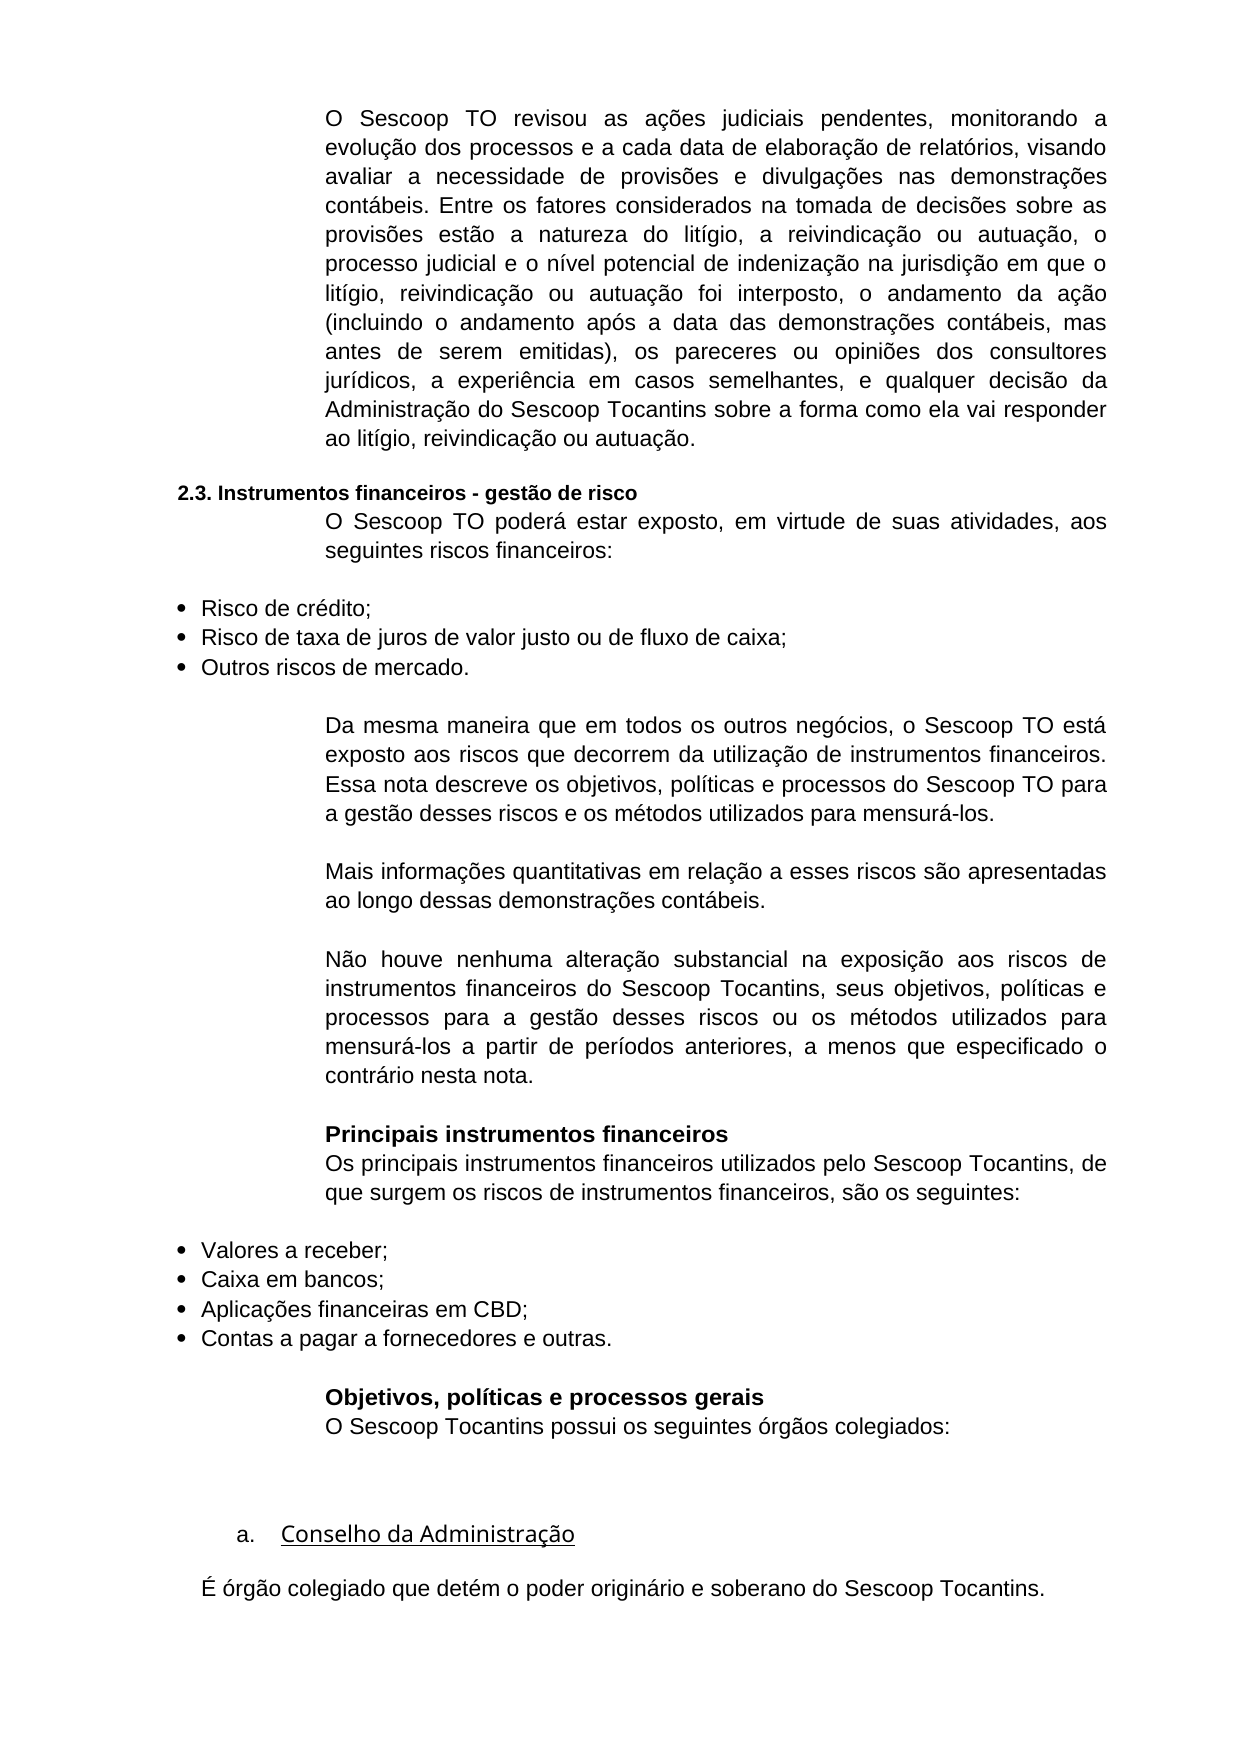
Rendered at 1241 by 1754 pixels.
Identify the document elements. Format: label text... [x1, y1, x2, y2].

text Principais instrumentos financeiros [325, 1118, 1107, 1147]
list Risco de taxa de juros de valor justo ou de fluxo de caixa; [177, 622, 1107, 651]
title 2.3. Instrumentos financeiros - gestão de risco [177, 481, 1107, 505]
text É órgão colegiado que detém o poder originário e soberano do Sescoop Tocantins. [201, 1574, 1107, 1601]
list Aplicações financeiras em CBD; [177, 1293, 1107, 1322]
subtitle Conselho da Administração [236, 1518, 1107, 1549]
text Os principais instrumentos financeiros utilizados pelo Sescoop Tocantins, de que surgem os riscos de instrumentos financeiros, são os seguintes: [325, 1147, 1107, 1205]
text O Sescoop TO poderá estar exposto, em virtude de suas atividades, aos seguintes riscos financeiros: [325, 505, 1107, 563]
list Risco de crédito; [177, 592, 1107, 622]
list Valores a receber; [177, 1234, 1107, 1264]
text Da mesma maneira que em todos os outros negócios, o Sescoop TO está exposto aos riscos que decorrem da utilização de instrumentos financeiros. Essa nota descreve os objetivos, políticas e processos do Sescoop TO para a gestão desses riscos e os métodos utilizados para mensurá-los. [325, 709, 1107, 826]
list Contas a pagar a fornecedores e outras. [177, 1322, 1107, 1351]
text Não houve nenhuma alteração substancial na exposição aos riscos de instrumentos financeiros do Sescoop Tocantins, seus objetivos, políticas e processos para a gestão desses riscos ou os métodos utilizados para mensurá-los a partir de períodos anteriores, a menos que especificado o contrário nesta nota. [325, 943, 1107, 1089]
list Outros riscos de mercado. [177, 651, 1107, 680]
text Mais informações quantitativas em relação a esses riscos são apresentadas ao longo dessas demonstrações contábeis. [325, 855, 1107, 914]
list Caixa em bancos; [177, 1264, 1107, 1293]
text O Sescoop TO revisou as ações judiciais pendentes, monitorando a evolução dos processos e a cada data de elaboração de relatórios, visando avaliar a necessidade de provisões e divulgações nas demonstrações contábeis. Entre os fatores considerados na tomada de decisões sobre as provisões estão a natureza do litígio, a reivindicação ou autuação, o processo judicial e o nível potencial de indenização na jurisdição em que o litígio, reivindicação ou autuação foi interposto, o andamento da ação (incluindo o andamento após a data das demonstrações contábeis, mas antes de serem emitidas), os pareceres ou opiniões dos consultores jurídicos, a experiência em casos semelhantes, e qualquer decisão da Administração do Sescoop Tocantins sobre a forma como ela vai responder ao litígio, reivindicação ou autuação. [325, 102, 1107, 452]
text O Sescoop Tocantins possui os seguintes órgãos colegiados: [325, 1410, 1107, 1439]
text Objetivos, políticas e processos gerais [325, 1381, 1107, 1410]
